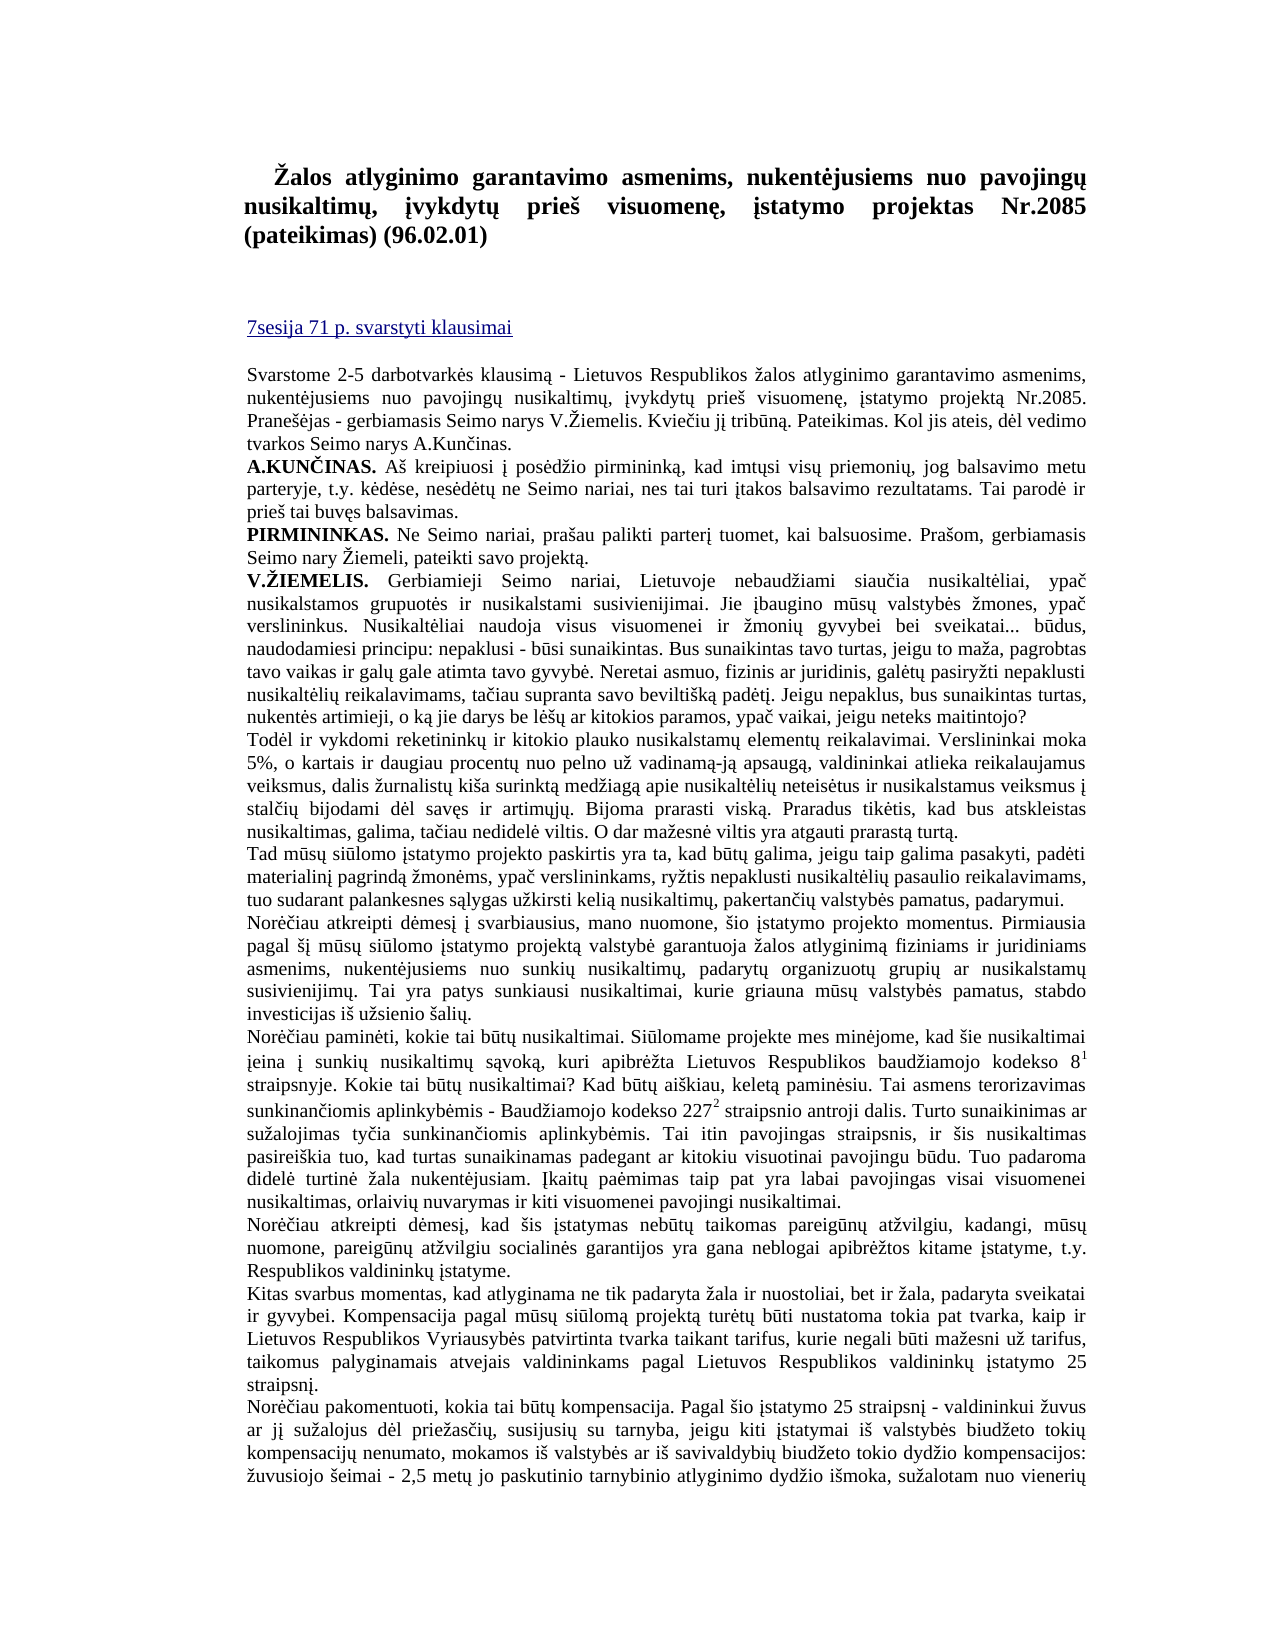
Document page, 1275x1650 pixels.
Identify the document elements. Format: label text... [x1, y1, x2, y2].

text Norėčiau paminėti, kokie tai būtų nusikaltimai. Siūlomame projekte mes minėjome, kad šie nusikaltimai įeina į sunkių nusikaltimų sąvoką, kuri apibrėžta Lietuvos Respublikos baudžiamojo kodekso 81 straipsnyje. Kokie tai būtų nusikaltimai? Kad būtų aiškiau, keletą paminėsiu. Tai asmens terorizavimas sunkinančiomis aplinkybėmis - Baudžiamojo kodekso 2272 straipsnio antroji dalis. Turto sunaikinimas ar sužalojimas tyčia sunkinančiomis aplinkybėmis. Tai itin pavojingas straipsnis, ir šis nusikaltimas pasireiškia tuo, kad turtas sunaikinamas padegant ar kitokiu visuotinai pavojingu būdu. Tuo padaroma didelė turtinė žala nukentėjusiam. Įkaitų paėmimas taip pat yra labai pavojingas visai visuomenei nusikaltimas, orlaivių nuvarymas ir kiti visuomenei pavojingi nusikaltimai. [247, 1025, 1087, 1213]
text 7sesija 71 p. svarstyti klausimai [247, 315, 1087, 339]
text V.ŽIEMELIS. Gerbiamieji Seimo nariai, Lietuvoje nebaudžiami siaučia nusikaltėliai, ypač nusikalstamos grupuotės ir nusikalstami susivienijimai. Jie įbaugino mūsų valstybės žmones, ypač verslininkus. Nusikaltėliai naudoja visus visuomenei ir žmonių gyvybei bei sveikatai... būdus, naudodamiesi principu: nepaklusi - būsi sunaikintas. Bus sunaikintas tavo turtas, jeigu to maža, pagrobtas tavo vaikas ir galų gale atimta tavo gyvybė. Neretai asmuo, fizinis ar juridinis, galėtų pasiryžti nepaklusti nusikaltėlių reikalavimams, tačiau supranta savo beviltišką padėtį. Jeigu nepaklus, bus sunaikintas turtas, nukentės artimieji, o ką jie darys be lėšų ar kitokios paramos, ypač vaikai, jeigu neteks maitintojo? [247, 569, 1087, 728]
text Norėčiau atkreipti dėmesį į svarbiausius, mano nuomone, šio įstatymo projekto momentus. Pirmiausia pagal šį mūsų siūlomo įstatymo projektą valstybė garantuoja žalos atlyginimą fiziniams ir juridiniams asmenims, nukentėjusiems nuo sunkių nusikaltimų, padarytų organizuotų grupių ar nusikalstamų susivienijimų. Tai yra patys sunkiausi nusikaltimai, kurie griauna mūsų valstybės pamatus, stabdo investicijas iš užsienio šalių. [247, 911, 1087, 1025]
text A.KUNČINAS. Aš kreipiuosi į posėdžio pirmininką, kad imtųsi visų priemonių, jog balsavimo metu parteryje, t.y. kėdėse, nesėdėtų ne Seimo nariai, nes tai turi įtakos balsavimo rezultatams. Tai parodė ir prieš tai buvęs balsavimas. [247, 454, 1087, 523]
text Tad mūsų siūlomo įstatymo projekto paskirtis yra ta, kad būtų galima, jeigu taip galima pasakyti, padėti materialinį pagrindą žmonėms, ypač verslininkams, ryžtis nepaklusti nusikaltėlių pasaulio reikalavimams, tuo sudarant palankesnes sąlygas užkirsti kelią nusikaltimų, pakertančių valstybės pamatus, padarymui. [247, 842, 1087, 911]
text Kitas svarbus momentas, kad atlyginama ne tik padaryta žala ir nuostoliai, bet ir žala, padaryta sveikatai ir gyvybei. Kompensacija pagal mūsų siūlomą projektą turėtų būti nustatoma tokia pat tvarka, kaip ir Lietuvos Respublikos Vyriausybės patvirtinta tvarka taikant tarifus, kurie negali būti mažesni už tarifus, taikomus palyginamais atvejais valdininkams pagal Lietuvos Respublikos valdininkų įstatymo 25 straipsnį. [247, 1281, 1087, 1396]
text Norėčiau atkreipti dėmesį, kad šis įstatymas nebūtų taikomas pareigūnų atžvilgiu, kadangi, mūsų nuomone, pareigūnų atžvilgiu socialinės garantijos yra gana neblogai apibrėžtos kitame įstatyme, t.y. Respublikos valdininkų įstatyme. [247, 1213, 1087, 1281]
text Todėl ir vykdomi reketininkų ir kitokio plauko nusikalstamų elementų reikalavimai. Verslininkai moka 5%, o kartais ir daugiau procentų nuo pelno už vadinamą-ją apsaugą, valdininkai atlieka reikalaujamus veiksmus, dalis žurnalistų kiša surinktą medžiagą apie nusikaltėlių neteisėtus ir nusikalstamus veiksmus į stalčių bijodami dėl savęs ir artimųjų. Bijoma prarasti viską. Praradus tikėtis, kad bus atskleistas nusikaltimas, galima, tačiau nedidelė viltis. O dar mažesnė viltis yra atgauti prarastą turtą. [247, 728, 1087, 842]
text Svarstome 2-5 darbotvarkės klausimą - Lietuvos Respublikos žalos atlyginimo garantavimo asmenims, nukentėjusiems nuo pavojingų nusikaltimų, įvykdytų prieš visuomenę, įstatymo projektą Nr.2085. Pranešėjas - gerbiamasis Seimo narys V.Žiemelis. Kviečiu jį tribūną. Pateikimas. Kol jis ateis, dėl vedimo tvarkos Seimo narys A.Kunčinas. [247, 363, 1087, 454]
text Žalos atlyginimo garantavimo asmenims, nukentėjusiems nuo pavojingų nusikaltimų, įvykdytų prieš visuomenę, įstatymo projektas Nr.2085 (pateikimas) (96.02.01) [244, 162, 1087, 249]
text Norėčiau pakomentuoti, kokia tai būtų kompensacija. Pagal šio įstatymo 25 straipsnį - valdininkui žuvus ar jį sužalojus dėl priežasčių, susijusių su tarnyba, jeigu kiti įstatymai iš valstybės biudžeto tokių kompensacijų nenumato, mokamos iš valstybės ar iš savivaldybių biudžeto tokio dydžio kompensacijos: žuvusiojo šeimai - 2,5 metų jo paskutinio tarnybinio atlyginimo dydžio išmoka, sužalotam nuo vienerių [247, 1396, 1087, 1487]
text PIRMININKAS. Ne Seimo nariai, prašau palikti parterį tuomet, kai balsuosime. Prašom, gerbiamasis Seimo nary Žiemeli, pateikti savo projektą. [247, 523, 1087, 569]
